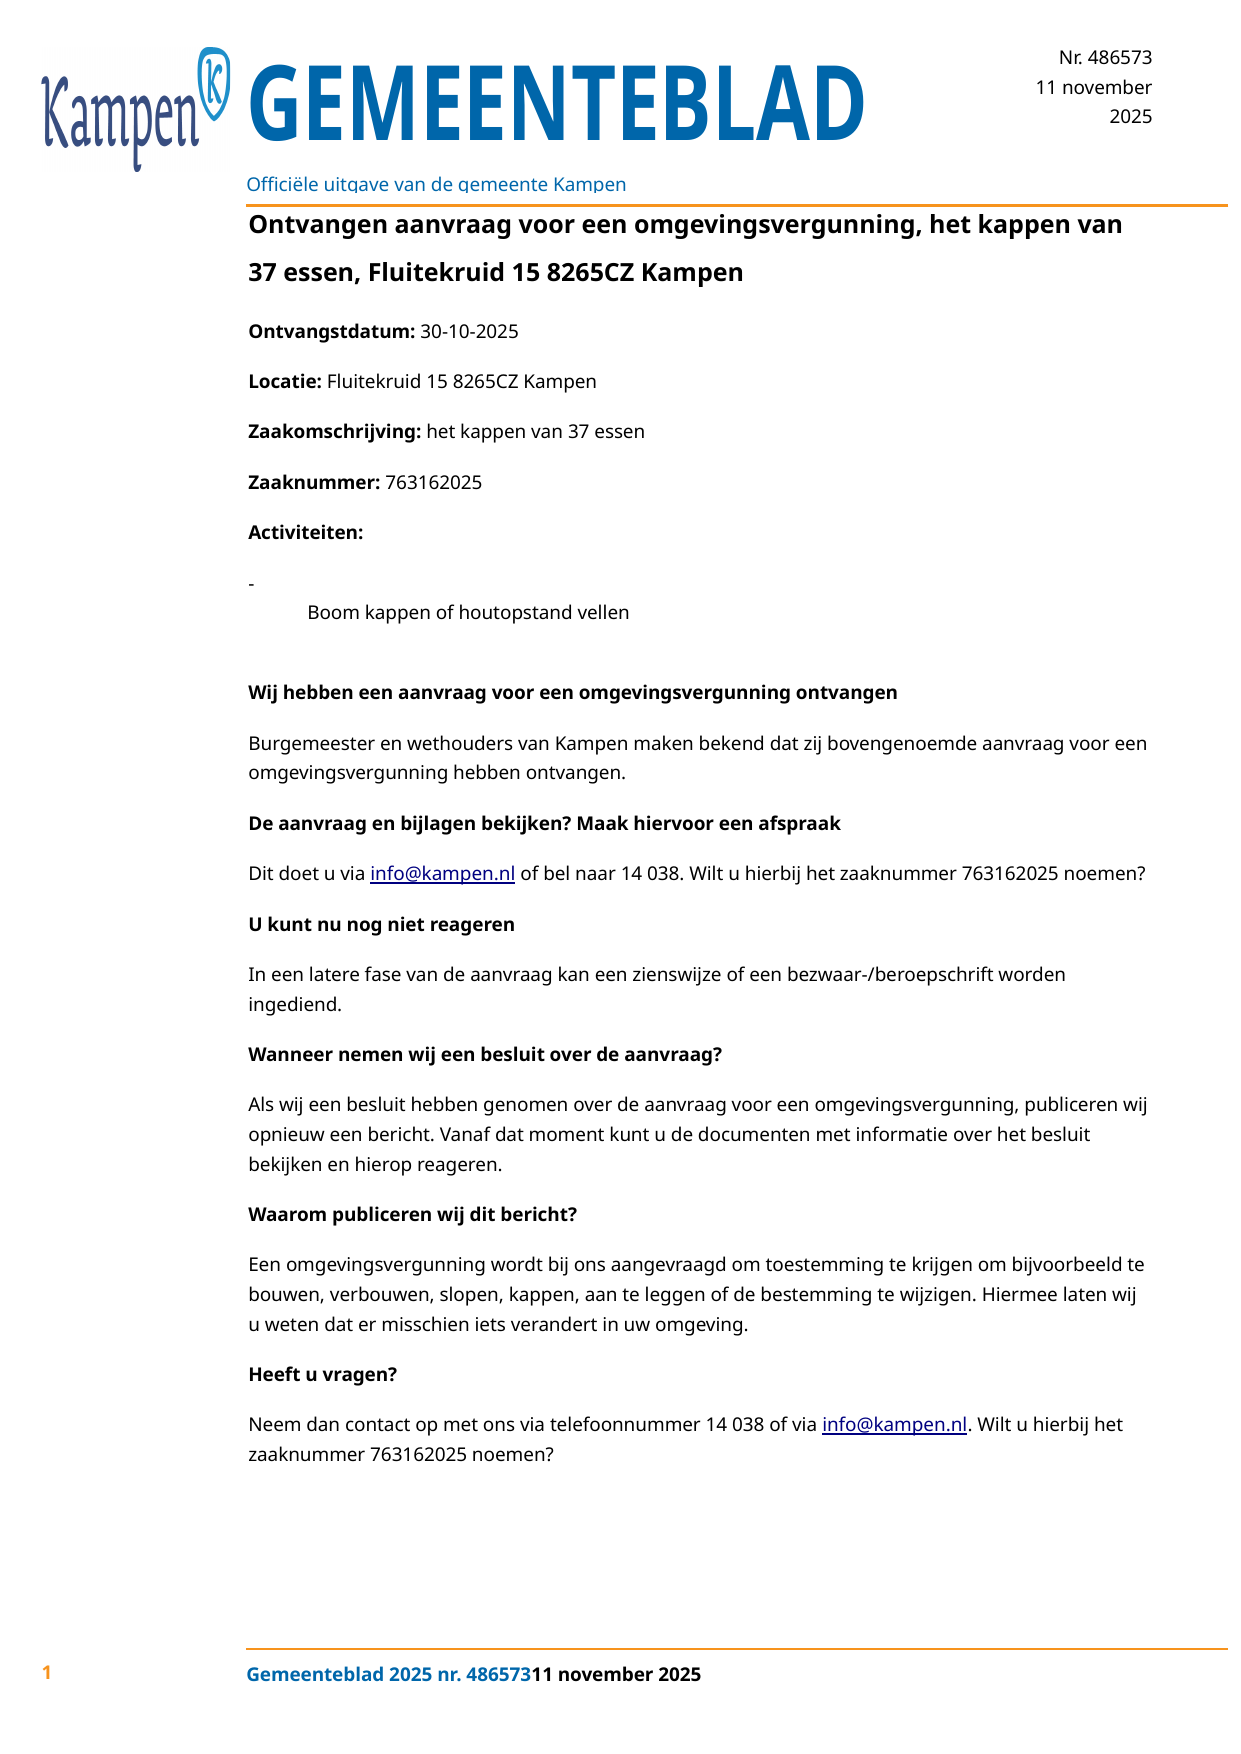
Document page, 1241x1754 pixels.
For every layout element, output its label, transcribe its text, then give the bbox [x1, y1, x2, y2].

text Activiteiten: [248, 519, 1152, 545]
text Dit doet u via info@kampen.nl of bel naar 14 038. Wilt u hierbij het zaaknummer 763162025 noemen? [248, 860, 1152, 886]
list Boom kappen of houtopstand vellen [248, 599, 1152, 625]
text Als wij een besluit hebben genomen over de aanvraag voor een omgevingsvergunning, publiceren wij opnieuw een bericht. Vanaf dat moment kunt u de documenten met informatie over het besluit bekijken en hierop reageren. [248, 1092, 1152, 1177]
text Ontvangen aanvraag voor een omgevingsvergunning, het kappen van 37 essen, Fluitekruid 15 8265CZ Kampen [248, 207, 1152, 288]
text Burgemeester en wethouders van Kampen maken bekend dat zij bovengenoemde aanvraag voor een omgevingsvergunning hebben ontvangen. [248, 730, 1152, 785]
text Een omgevingsvergunning wordt bij ons aangevraagd om toestemming te krijgen om bijvoorbeeld te bouwen, verbouwen, slopen, kappen, aan te leggen of de bestemming te wijzigen. Hiermee laten wij u weten dat er misschien iets verandert in uw omgeving. [248, 1252, 1152, 1337]
text Zaakomschrijving: het kappen van 37 essen [248, 419, 1152, 444]
text Wanneer nemen wij een besluit over de aanvraag? [248, 1041, 1152, 1067]
text Locatie: Fluitekruid 15 8265CZ Kampen [248, 368, 1152, 394]
picture [41, 47, 231, 172]
text Heeft u vragen? [248, 1361, 1152, 1387]
text In een latere fase van de aanvraag kan een zienswijze of een bezwaar-/beroepschrift worden ingediend. [248, 961, 1152, 1017]
text Wij hebben een aanvraag voor een omgevingsvergunning ontvangen [248, 679, 1152, 705]
text Zaaknummer: 763162025 [248, 469, 1152, 495]
text Neem dan contact op met ons via telefoonnummer 14 038 of via info@kampen.nl. Wilt u hierbij het zaaknummer 763162025 noemen? [248, 1412, 1152, 1467]
text Ontvangstdatum: 30-10-2025 [248, 318, 1152, 344]
text U kunt nu nog niet reageren [248, 911, 1152, 937]
text De aanvraag en bijlagen bekijken? Maak hiervoor een afspraak [248, 810, 1152, 836]
text Waarom publiceren wij dit bericht? [248, 1201, 1152, 1227]
